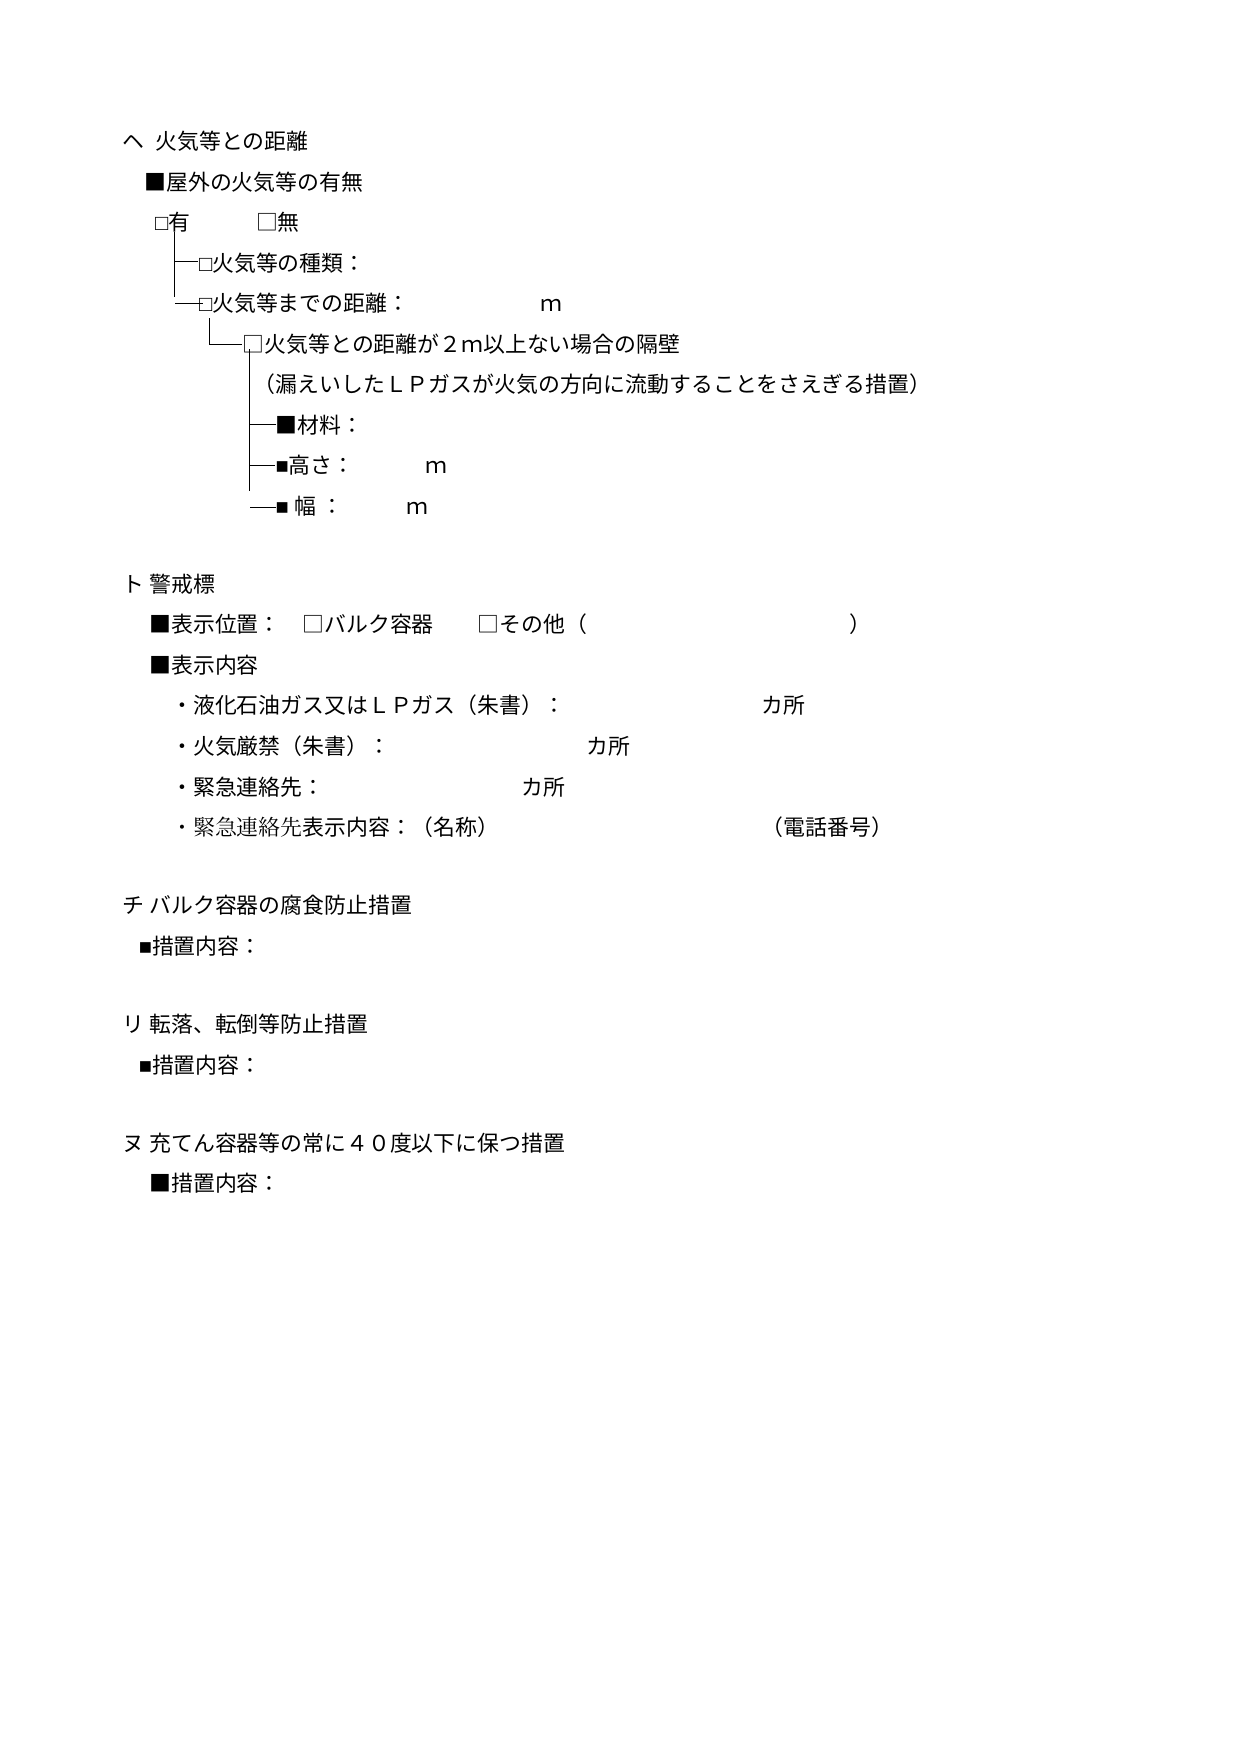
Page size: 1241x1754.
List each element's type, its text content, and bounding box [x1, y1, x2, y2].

text ・緊急連絡先表示内容：（名称） （電話番号） [100, 810, 1193, 842]
text □有 □無 [100, 205, 1193, 237]
text ・緊急連絡先： カ所 [100, 769, 1193, 801]
text ヘ 火気等との距離 [100, 124, 1193, 156]
text ヌ 充てん容器等の常に４０度以下に保つ措置 [100, 1126, 1193, 1157]
text □火気等の種類： [175, 246, 1193, 277]
text ■ 幅 ： ｍ [100, 489, 1193, 520]
text □火気等までの距離： ｍ [100, 286, 1193, 318]
text チ バルク容器の腐食防止措置 [100, 888, 1193, 920]
text ■表示位置： □バルク容器 □その他（ ） [100, 607, 1193, 639]
text [100, 408, 249, 439]
text ・液化石油ガス又はＬＰガス（朱書）： カ所 [100, 688, 1193, 720]
text リ 転落、転倒等防止措置 [100, 1007, 1193, 1039]
text ■表示内容 [100, 648, 1193, 680]
text ト 警戒標 [100, 567, 1193, 599]
text ■屋外の火気等の有無 [100, 164, 1193, 196]
text □火気等との距離が２ｍ以上ない場合の隔壁 [100, 327, 1193, 358]
text ■措置内容： [100, 1048, 1193, 1079]
text [100, 246, 174, 277]
text ■高さ： ｍ [250, 448, 1193, 480]
text ■措置内容： [100, 929, 1193, 961]
text ■材料： [250, 408, 1193, 439]
text ■措置内容： [100, 1166, 1193, 1198]
text [100, 448, 249, 480]
text （漏えいしたＬＰガスが火気の方向に流動することをさえぎる措置） [250, 367, 1193, 399]
text [100, 367, 249, 399]
text ・火気厳禁（朱書）： カ所 [100, 729, 1193, 761]
